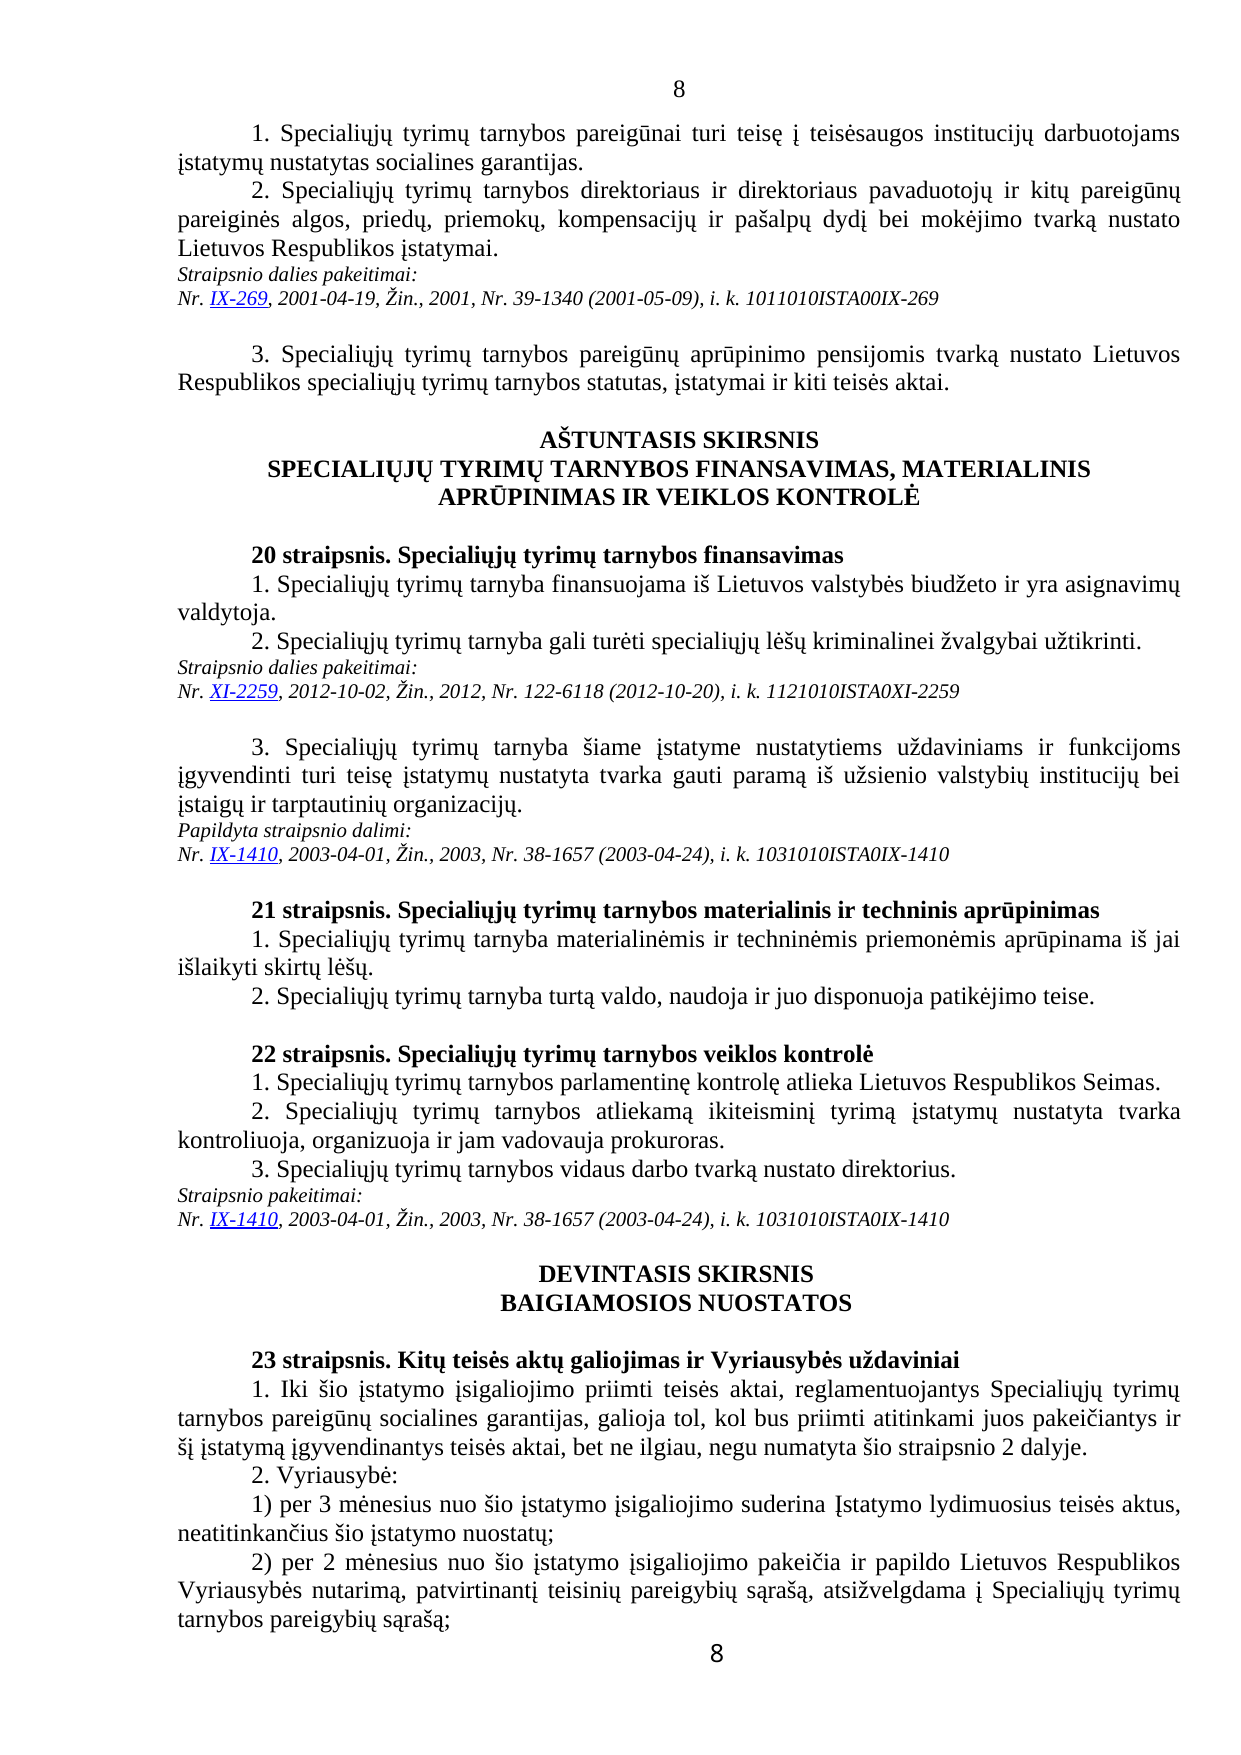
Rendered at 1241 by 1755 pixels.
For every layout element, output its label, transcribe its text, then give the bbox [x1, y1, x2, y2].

text 2. Specialiųjų tyrimų tarnybos direktoriaus ir direktoriaus pavaduotojų ir kitų pareigūnų pareiginės algos, priedų, priemokų, kompensacijų ir pašalpų dydį bei mokėjimo tvarką nustato Lietuvos Respublikos įstatymai. [177, 176, 1181, 262]
text 2. Specialiųjų tyrimų tarnyba turtą valdo, naudoja ir juo disponuoja patikėjimo teise. [177, 981, 1181, 1010]
text 21 straipsnis. Specialiųjų tyrimų tarnybos materialinis ir techninis aprūpinimas [177, 895, 1181, 924]
text DEVINTASIS SKIRSNIS [171, 1259, 1181, 1288]
text 3. Specialiųjų tyrimų tarnybos vidaus darbo tvarką nustato direktorius. [177, 1154, 1181, 1182]
text 2. Specialiųjų tyrimų tarnyba gali turėti specialiųjų lėšų kriminalinei žvalgybai užtikrinti. [177, 626, 1181, 655]
text 3. Specialiųjų tyrimų tarnyba šiame įstatyme nustatytiems uždaviniams ir funkcijoms įgyvendinti turi teisę įstatymų nustatyta tvarka gauti paramą iš užsienio valstybių institucijų bei įstaigų ir tarptautinių organizacijų. [177, 732, 1181, 818]
text SPECIALIŲJŲ TYRIMŲ TARNYBOS FINANSAVIMAS, MATERIALINIS APRŪPINIMAS IR VEIKLOS KONTROLĖ [177, 454, 1181, 511]
text BAIGIAMOSIOS NUOSTATOS [171, 1288, 1181, 1317]
text Papildyta straipsnio dalimi: [177, 818, 1181, 842]
text Nr. IX-1410, 2003-04-01, Žin., 2003, Nr. 38-1657 (2003-04-24), i. k. 1031010ISTA0IX-1410 [177, 1207, 1181, 1231]
text Nr. IX-269, 2001-04-19, Žin., 2001, Nr. 39-1340 (2001-05-09), i. k. 1011010ISTA00IX-269 [177, 286, 1181, 310]
text 23 straipsnis. Kitų teisės aktų galiojimas ir Vyriausybės uždaviniai [177, 1346, 1181, 1374]
text 1. Specialiųjų tyrimų tarnyba finansuojama iš Lietuvos valstybės biudžeto ir yra asignavimų valdytoja. [177, 569, 1181, 626]
text Straipsnio dalies pakeitimai: [177, 262, 1181, 286]
text Nr. XI-2259, 2012-10-02, Žin., 2012, Nr. 122-6118 (2012-10-20), i. k. 1121010ISTA0XI-2259 [177, 679, 1181, 703]
text 2. Vyriausybė: [177, 1461, 1181, 1489]
text 1) per 3 mėnesius nuo šio įstatymo įsigaliojimo suderina Įstatymo lydimuosius teisės aktus, neatitinkančius šio įstatymo nuostatų; [177, 1489, 1181, 1547]
text 1. Iki šio įstatymo įsigaliojimo priimti teisės aktai, reglamentuojantys Specialiųjų tyrimų tarnybos pareigūnų socialines garantijas, galioja tol, kol bus priimti atitinkami juos pakeičiantys ir šį įstatymą įgyvendinantys teisės aktai, bet ne ilgiau, negu numatyta šio straipsnio 2 dalyje. [177, 1374, 1181, 1461]
text 3. Specialiųjų tyrimų tarnybos pareigūnų aprūpinimo pensijomis tvarką nustato Lietuvos Respublikos specialiųjų tyrimų tarnybos statutas, įstatymai ir kiti teisės aktai. [177, 339, 1181, 396]
text 2. Specialiųjų tyrimų tarnybos atliekamą ikiteisminį tyrimą įstatymų nustatyta tvarka kontroliuoja, organizuoja ir jam vadovauja prokuroras. [177, 1096, 1181, 1154]
text 20 straipsnis. Specialiųjų tyrimų tarnybos finansavimas [177, 540, 1181, 569]
text Nr. IX-1410, 2003-04-01, Žin., 2003, Nr. 38-1657 (2003-04-24), i. k. 1031010ISTA0IX-1410 [177, 842, 1181, 866]
text Straipsnio pakeitimai: [177, 1182, 1181, 1207]
text 2) per 2 mėnesius nuo šio įstatymo įsigaliojimo pakeičia ir papildo Lietuvos Respublikos Vyriausybės nutarimą, patvirtinantį teisinių pareigybių sąrašą, atsižvelgdama į Specialiųjų tyrimų tarnybos pareigybių sąrašą; [177, 1547, 1181, 1633]
text Straipsnio dalies pakeitimai: [177, 655, 1181, 679]
text 22 straipsnis. Specialiųjų tyrimų tarnybos veiklos kontrolė [177, 1039, 1181, 1067]
text 1. Specialiųjų tyrimų tarnyba materialinėmis ir techninėmis priemonėmis aprūpinama iš jai išlaikyti skirtų lėšų. [177, 924, 1181, 981]
text AŠTUNTASIS SKIRSNIS [177, 425, 1181, 454]
text 1. Specialiųjų tyrimų tarnybos parlamentinę kontrolę atlieka Lietuvos Respublikos Seimas. [177, 1067, 1181, 1096]
text 1. Specialiųjų tyrimų tarnybos pareigūnai turi teisę į teisėsaugos institucijų darbuotojams įstatymų nustatytas socialines garantijas. [177, 118, 1181, 176]
